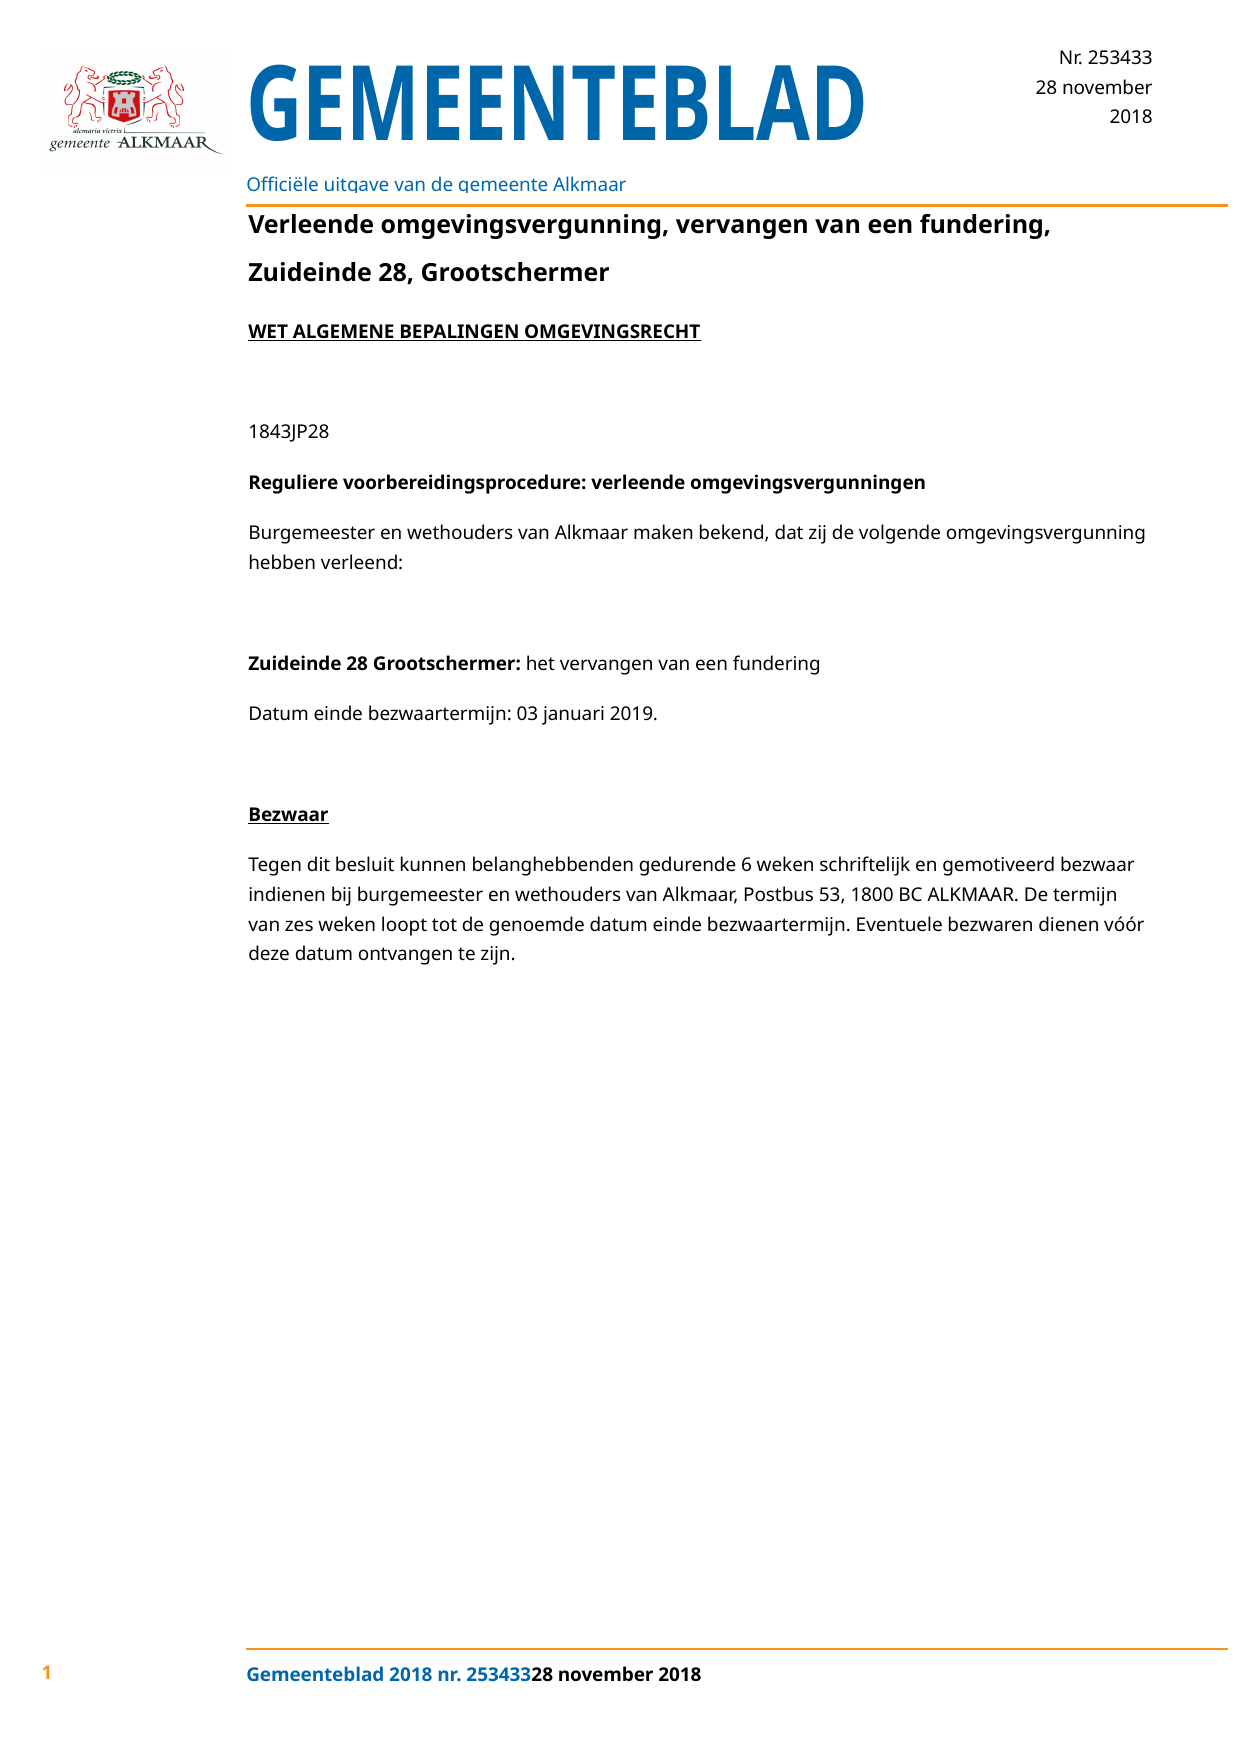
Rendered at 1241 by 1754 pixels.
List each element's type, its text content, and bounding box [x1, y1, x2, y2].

text Reguliere voorbereidingsprocedure: verleende omgevingsvergunningen [248, 469, 1152, 495]
text Datum einde bezwaartermijn: 03 januari 2019. [248, 700, 1152, 726]
text Burgemeester en wethouders van Alkmaar maken bekend, dat zij de volgende omgevingsvergunning hebben verleend: [248, 519, 1152, 575]
text WET ALGEMENE BEPALINGEN OMGEVINGSRECHT [248, 318, 1152, 344]
picture [41, 47, 231, 172]
text Verleende omgevingsvergunning, vervangen van een fundering, Zuideinde 28, Grootschermer [248, 207, 1152, 288]
text Tegen dit besluit kunnen belanghebbenden gedurende 6 weken schriftelijk en gemotiveerd bezwaar indienen bij burgemeester en wethouders van Alkmaar, Postbus 53, 1800 BC ALKMAAR. De termijn van zes weken loopt tot de genoemde datum einde bezwaartermijn. Eventuele bezwaren dienen vóór deze datum ontvangen te zijn. [248, 852, 1152, 966]
text Zuideinde 28 Grootschermer: het vervangen van een fundering [248, 650, 1152, 676]
text Bezwaar [248, 801, 1152, 827]
text 1843JP28 [248, 419, 1152, 444]
